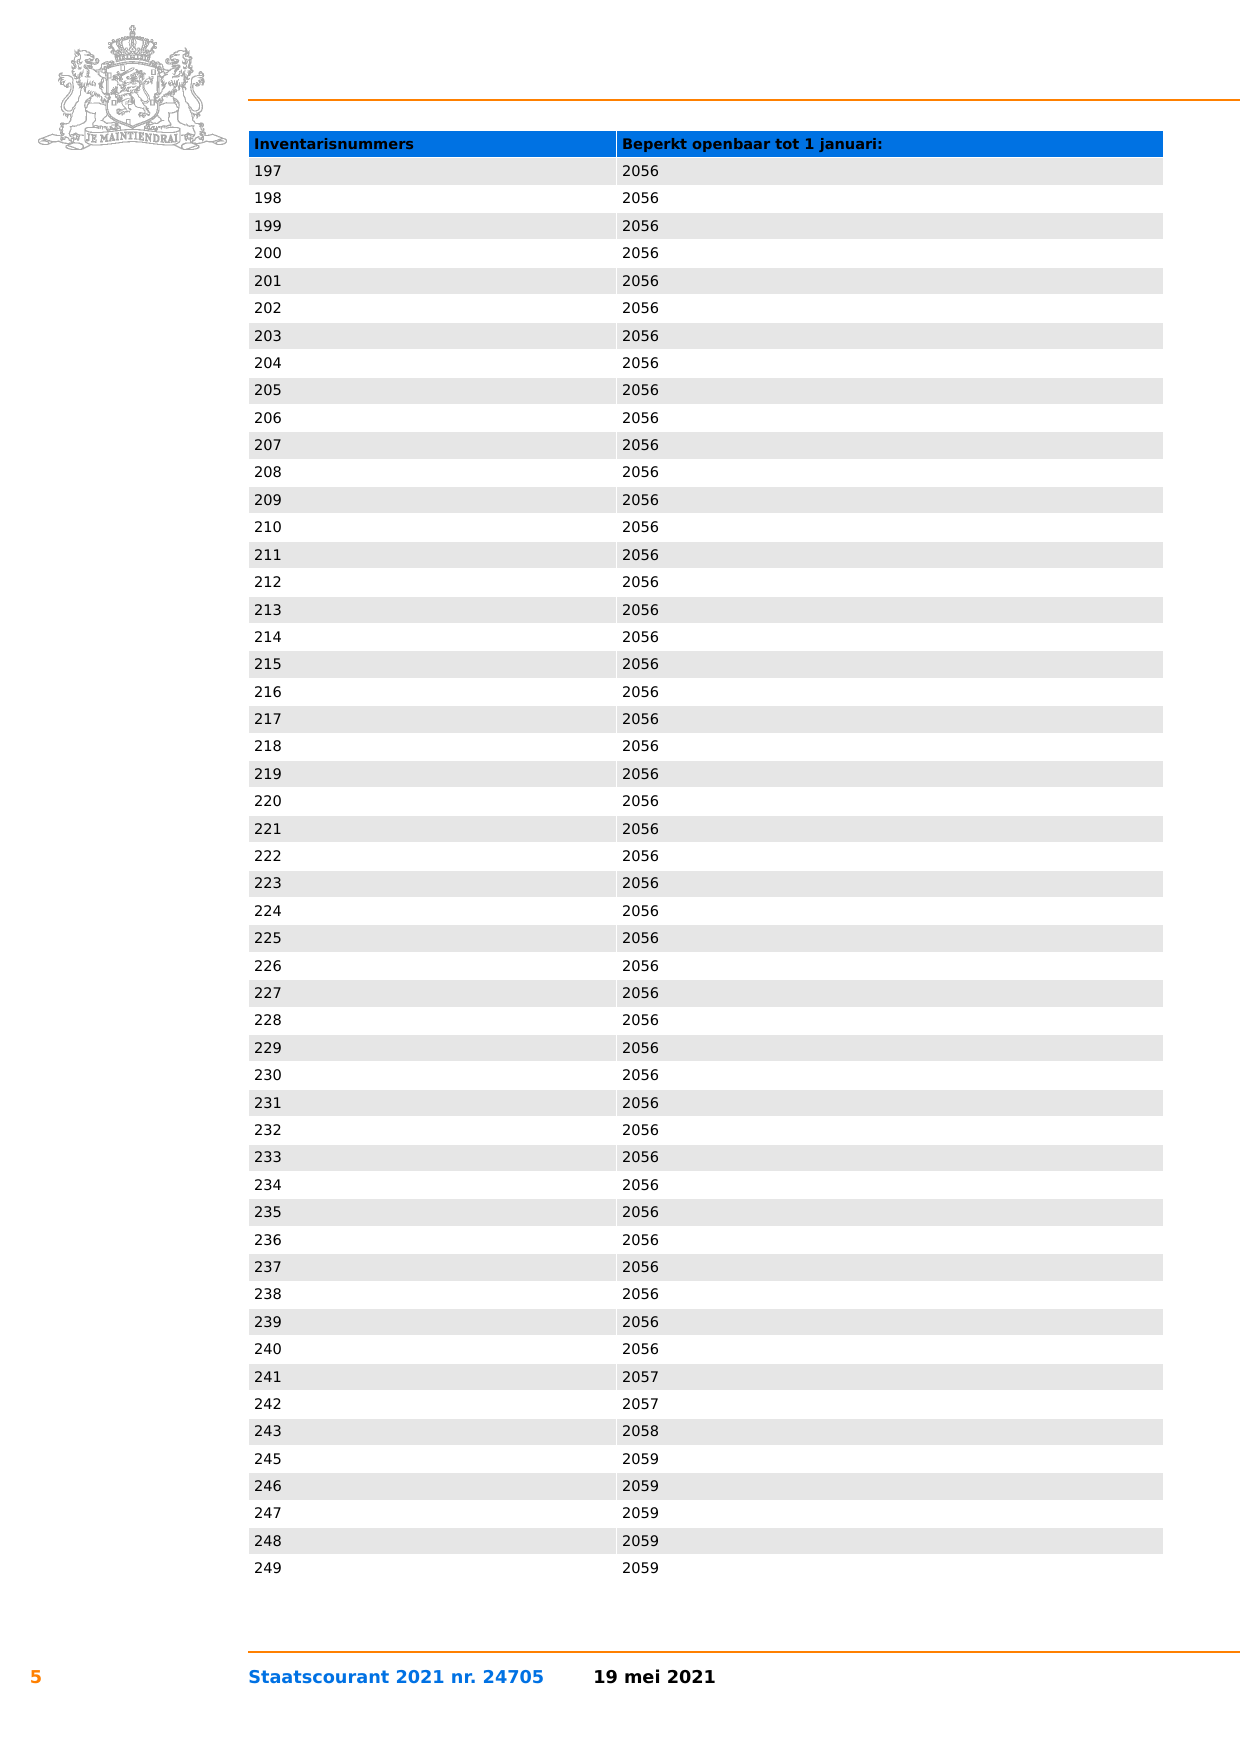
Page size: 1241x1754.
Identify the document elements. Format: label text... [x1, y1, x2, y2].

table_cell 2056 [617, 1117, 1163, 1143]
table_cell 2056 [617, 1282, 1163, 1308]
table_cell 2056 [617, 405, 1163, 431]
table_cell 2056 [617, 980, 1163, 1007]
table_cell 223 [249, 871, 616, 897]
table_cell 202 [249, 295, 616, 322]
table_cell 2056 [617, 378, 1163, 404]
table_cell 212 [249, 569, 616, 596]
table_cell 216 [249, 679, 616, 705]
table_cell 201 [249, 268, 616, 294]
table_cell 2056 [617, 597, 1163, 623]
table_header Beperkt openbaar tot 1 januari: [617, 131, 1163, 157]
table_cell 217 [249, 706, 616, 733]
table_cell 227 [249, 980, 616, 1007]
table_cell 221 [249, 816, 616, 842]
table_cell 249 [249, 1556, 616, 1582]
table_cell 222 [249, 843, 616, 869]
table_cell 226 [249, 953, 616, 979]
table_cell 219 [249, 761, 616, 787]
table_cell 204 [249, 350, 616, 376]
table_cell 210 [249, 515, 616, 541]
picture [38, 25, 227, 150]
table_cell 2056 [617, 651, 1163, 678]
table_cell 2056 [617, 487, 1163, 513]
table_cell 2056 [617, 158, 1163, 185]
table_cell 2056 [617, 350, 1163, 376]
table_cell 247 [249, 1501, 616, 1527]
table_cell 2056 [617, 1227, 1163, 1253]
table_cell 2056 [617, 460, 1163, 486]
table_cell 2056 [617, 515, 1163, 541]
table_cell 2056 [617, 871, 1163, 897]
table_cell 248 [249, 1528, 616, 1554]
table_header Inventarisnummers [249, 131, 616, 157]
table_cell 205 [249, 378, 616, 404]
table_cell 2056 [617, 295, 1163, 322]
table_cell 2056 [617, 1145, 1163, 1171]
table_cell 224 [249, 898, 616, 924]
table_cell 230 [249, 1063, 616, 1089]
table_cell 2056 [617, 816, 1163, 842]
table_cell 2059 [617, 1528, 1163, 1554]
table_cell 2056 [617, 1199, 1163, 1226]
table_cell 2059 [617, 1556, 1163, 1582]
table_cell 2056 [617, 1309, 1163, 1335]
table_cell 2057 [617, 1391, 1163, 1417]
table_cell 2056 [617, 1063, 1163, 1089]
table_cell 2056 [617, 186, 1163, 212]
table_cell 208 [249, 460, 616, 486]
table_cell 228 [249, 1008, 616, 1034]
table_cell 246 [249, 1473, 616, 1500]
table_cell 2056 [617, 843, 1163, 869]
table_cell 2056 [617, 1008, 1163, 1034]
table_cell 214 [249, 624, 616, 650]
table_cell 235 [249, 1199, 616, 1226]
table_cell 200 [249, 241, 616, 267]
table_cell 2056 [617, 241, 1163, 267]
table_cell 229 [249, 1035, 616, 1061]
table_cell 245 [249, 1446, 616, 1472]
table_cell 232 [249, 1117, 616, 1143]
table_cell 2056 [617, 624, 1163, 650]
table_cell 234 [249, 1172, 616, 1198]
table_cell 2056 [617, 569, 1163, 596]
table_cell 2059 [617, 1446, 1163, 1472]
table_cell 239 [249, 1309, 616, 1335]
table_cell 238 [249, 1282, 616, 1308]
table_cell 206 [249, 405, 616, 431]
table_cell 199 [249, 213, 616, 239]
table_cell 236 [249, 1227, 616, 1253]
table_cell 2057 [617, 1364, 1163, 1390]
table_cell 2056 [617, 1336, 1163, 1363]
table_cell 211 [249, 542, 616, 568]
table_cell 220 [249, 789, 616, 815]
table_cell 233 [249, 1145, 616, 1171]
table_cell 2059 [617, 1501, 1163, 1527]
table_cell 242 [249, 1391, 616, 1417]
table_cell 2056 [617, 542, 1163, 568]
table_cell 2056 [617, 789, 1163, 815]
table_cell 207 [249, 432, 616, 459]
table_cell 2056 [617, 1254, 1163, 1281]
table_cell 197 [249, 158, 616, 185]
table_cell 2056 [617, 925, 1163, 952]
table_cell 209 [249, 487, 616, 513]
table_cell 2056 [617, 1172, 1163, 1198]
table_cell 213 [249, 597, 616, 623]
table_cell 225 [249, 925, 616, 952]
table_cell 2056 [617, 761, 1163, 787]
table_cell 203 [249, 323, 616, 349]
table_cell 218 [249, 734, 616, 760]
table_cell 2056 [617, 1035, 1163, 1061]
table_cell 2058 [617, 1419, 1163, 1445]
table_cell 2056 [617, 898, 1163, 924]
table_cell 2056 [617, 323, 1163, 349]
table_cell 2056 [617, 1090, 1163, 1116]
table_cell 2056 [617, 706, 1163, 733]
table_cell 198 [249, 186, 616, 212]
table_cell 2056 [617, 213, 1163, 239]
table_cell 2056 [617, 268, 1163, 294]
table_cell 237 [249, 1254, 616, 1281]
table_cell 2059 [617, 1473, 1163, 1500]
table_cell 2056 [617, 432, 1163, 459]
table_cell 243 [249, 1419, 616, 1445]
table_cell 2056 [617, 953, 1163, 979]
table_cell 215 [249, 651, 616, 678]
table_cell 2056 [617, 679, 1163, 705]
table_cell 2056 [617, 734, 1163, 760]
table_cell 241 [249, 1364, 616, 1390]
table_cell 231 [249, 1090, 616, 1116]
table_cell 240 [249, 1336, 616, 1363]
